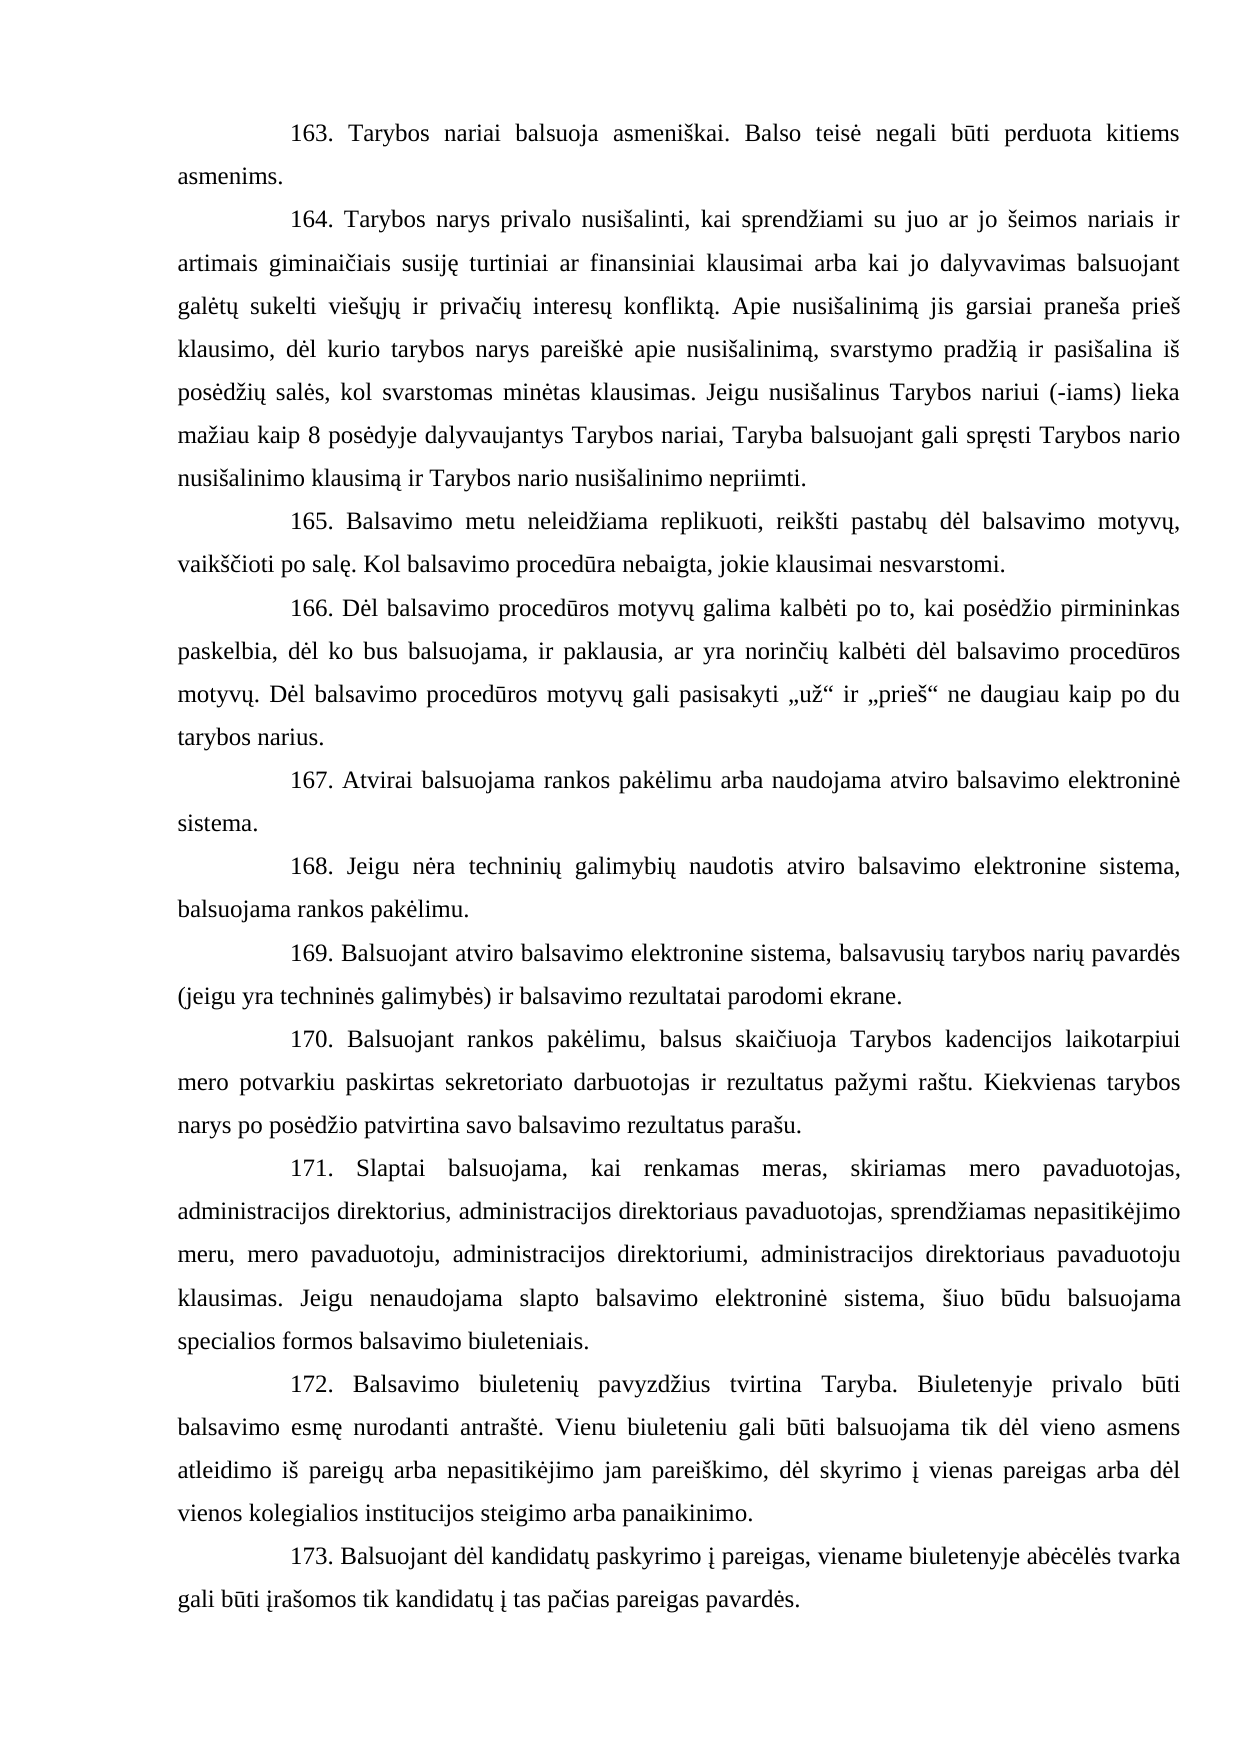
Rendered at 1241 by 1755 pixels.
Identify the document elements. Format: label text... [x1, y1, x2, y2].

text 168. Jeigu nėra techninių galimybių naudotis atviro balsavimo elektronine sistema, balsuojama rankos pakėlimu. [177, 851, 1181, 923]
text 169. Balsuojant atviro balsavimo elektronine sistema, balsavusių tarybos narių pavardės (jeigu yra techninės galimybės) ir balsavimo rezultatai parodomi ekrane. [177, 938, 1181, 1009]
text 165. Balsavimo metu neleidžiama replikuoti, reikšti pastabų dėl balsavimo motyvų, vaikščioti po salę. Kol balsavimo procedūra nebaigta, jokie klausimai nesvarstomi. [177, 506, 1181, 578]
text 170. Balsuojant rankos pakėlimu, balsus skaičiuoja Tarybos kadencijos laikotarpiui mero potvarkiu paskirtas sekretoriato darbuotojas ir rezultatus pažymi raštu. Kiekvienas tarybos narys po posėdžio patvirtina savo balsavimo rezultatus parašu. [177, 1024, 1181, 1139]
text 164. Tarybos narys privalo nusišalinti, kai sprendžiami su juo ar jo šeimos nariais ir artimais giminaičiais susiję turtiniai ar finansiniai klausimai arba kai jo dalyvavimas balsuojant galėtų sukelti viešųjų ir privačių interesų konfliktą. Apie nusišalinimą jis garsiai praneša prieš klausimo, dėl kurio tarybos narys pareiškė apie nusišalinimą, svarstymo pradžią ir pasišalina iš posėdžių salės, kol svarstomas minėtas klausimas. Jeigu nusišalinus Tarybos nariui (-iams) lieka mažiau kaip 8 posėdyje dalyvaujantys Tarybos nariai, Taryba balsuojant gali spręsti Tarybos nario nusišalinimo klausimą ir Tarybos nario nusišalinimo nepriimti. [177, 204, 1181, 492]
text 173. Balsuojant dėl kandidatų paskyrimo į pareigas, viename biuletenyje abėcėlės tvarka gali būti įrašomos tik kandidatų į tas pačias pareigas pavardės. [177, 1541, 1181, 1613]
text 172. Balsavimo biuletenių pavyzdžius tvirtina Taryba. Biuletenyje privalo būti balsavimo esmę nurodanti antraštė. Vienu biuleteniu gali būti balsuojama tik dėl vieno asmens atleidimo iš pareigų arba nepasitikėjimo jam pareiškimo, dėl skyrimo į vienas pareigas arba dėl vienos kolegialios institucijos steigimo arba panaikinimo. [177, 1369, 1181, 1527]
text 167. Atvirai balsuojama rankos pakėlimu arba naudojama atviro balsavimo elektroninė sistema. [177, 765, 1181, 837]
text 171. Slaptai balsuojama, kai renkamas meras, skiriamas mero pavaduotojas, administracijos direktorius, administracijos direktoriaus pavaduotojas, sprendžiamas nepasitikėjimo meru, mero pavaduotoju, administracijos direktoriumi, administracijos direktoriaus pavaduotoju klausimas. Jeigu nenaudojama slapto balsavimo elektroninė sistema, šiuo būdu balsuojama specialios formos balsavimo biuleteniais. [177, 1153, 1181, 1354]
text 163. Tarybos nariai balsuoja asmeniškai. Balso teisė negali būti perduota kitiems asmenims. [177, 118, 1181, 190]
text 166. Dėl balsavimo procedūros motyvų galima kalbėti po to, kai posėdžio pirmininkas paskelbia, dėl ko bus balsuojama, ir paklausia, ar yra norinčių kalbėti dėl balsavimo procedūros motyvų. Dėl balsavimo procedūros motyvų gali pasisakyti „už“ ir „prieš“ ne daugiau kaip po du tarybos narius. [177, 593, 1181, 751]
